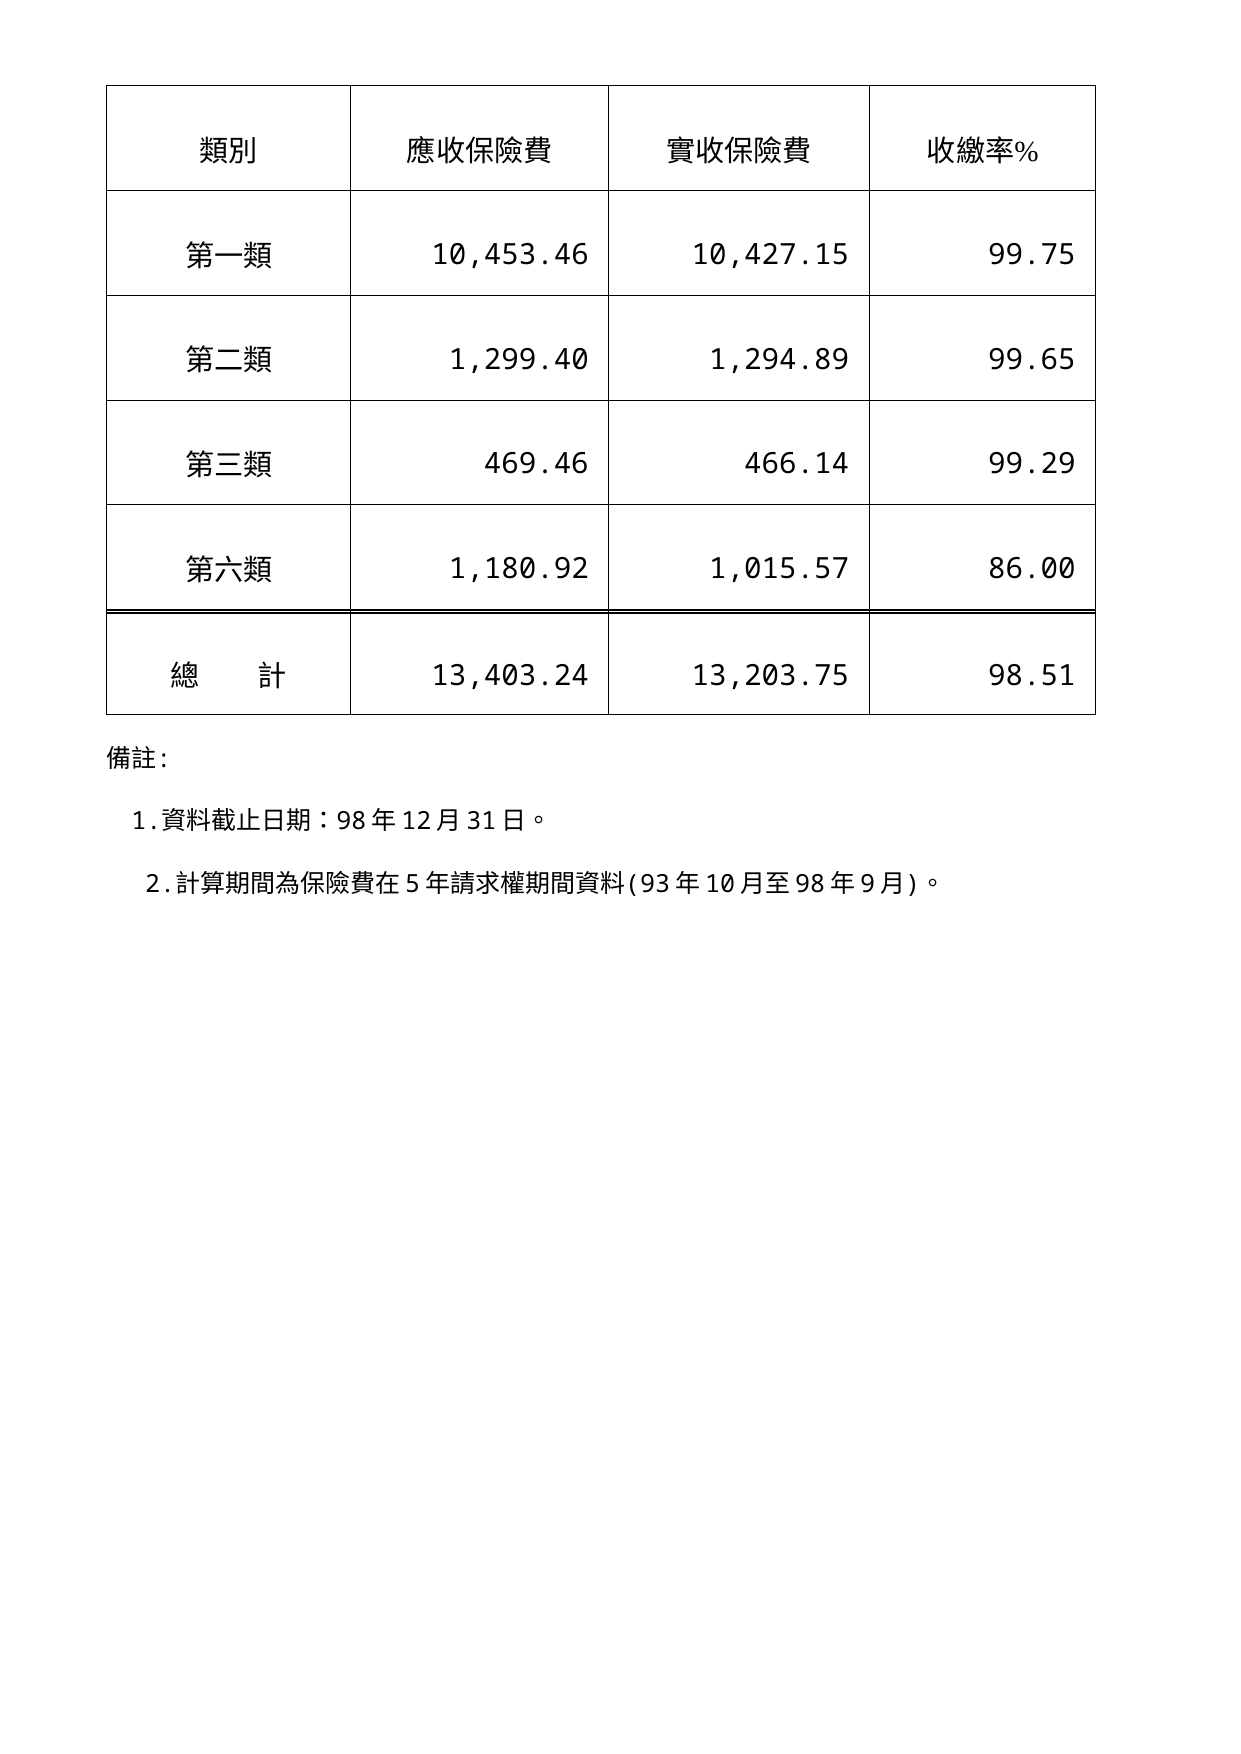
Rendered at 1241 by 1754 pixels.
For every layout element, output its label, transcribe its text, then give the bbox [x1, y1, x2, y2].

table_header 實收保險費 [609, 86, 869, 190]
table_cell 99.65 [870, 296, 1095, 399]
table_cell 99.29 [870, 401, 1095, 504]
text 備註: [69, 714, 1152, 777]
table_cell 第二類 [107, 296, 350, 399]
table_cell 466.14 [609, 401, 869, 504]
table_header 應收保險費 [351, 86, 608, 190]
table_cell 1,015.57 [609, 505, 869, 609]
table_header 收繳率% [870, 86, 1095, 190]
table_header 類別 [107, 86, 350, 190]
table_cell 13,203.75 [609, 614, 869, 713]
table_cell 86.00 [870, 505, 1095, 609]
table_cell 1,299.40 [351, 296, 608, 399]
table_cell 1,294.89 [609, 296, 869, 399]
table_cell 總 計 [107, 614, 350, 713]
table_cell 469.46 [351, 401, 608, 504]
table_cell 第一類 [107, 191, 350, 295]
table_cell 98.51 [870, 614, 1095, 713]
text 1.資料截止日期：98年12月31日。 [69, 777, 1152, 839]
table_cell 10,453.46 [351, 191, 608, 295]
table_cell 10,427.15 [609, 191, 869, 295]
table_cell 1,180.92 [351, 505, 608, 609]
table_cell 第三類 [107, 401, 350, 504]
table_cell 13,403.24 [351, 614, 608, 713]
text 2.計算期間為保險費在5年請求權期間資料(93年10月至98年9月)。 [69, 839, 1152, 902]
table_cell 第六類 [107, 505, 350, 609]
table_cell 99.75 [870, 191, 1095, 295]
